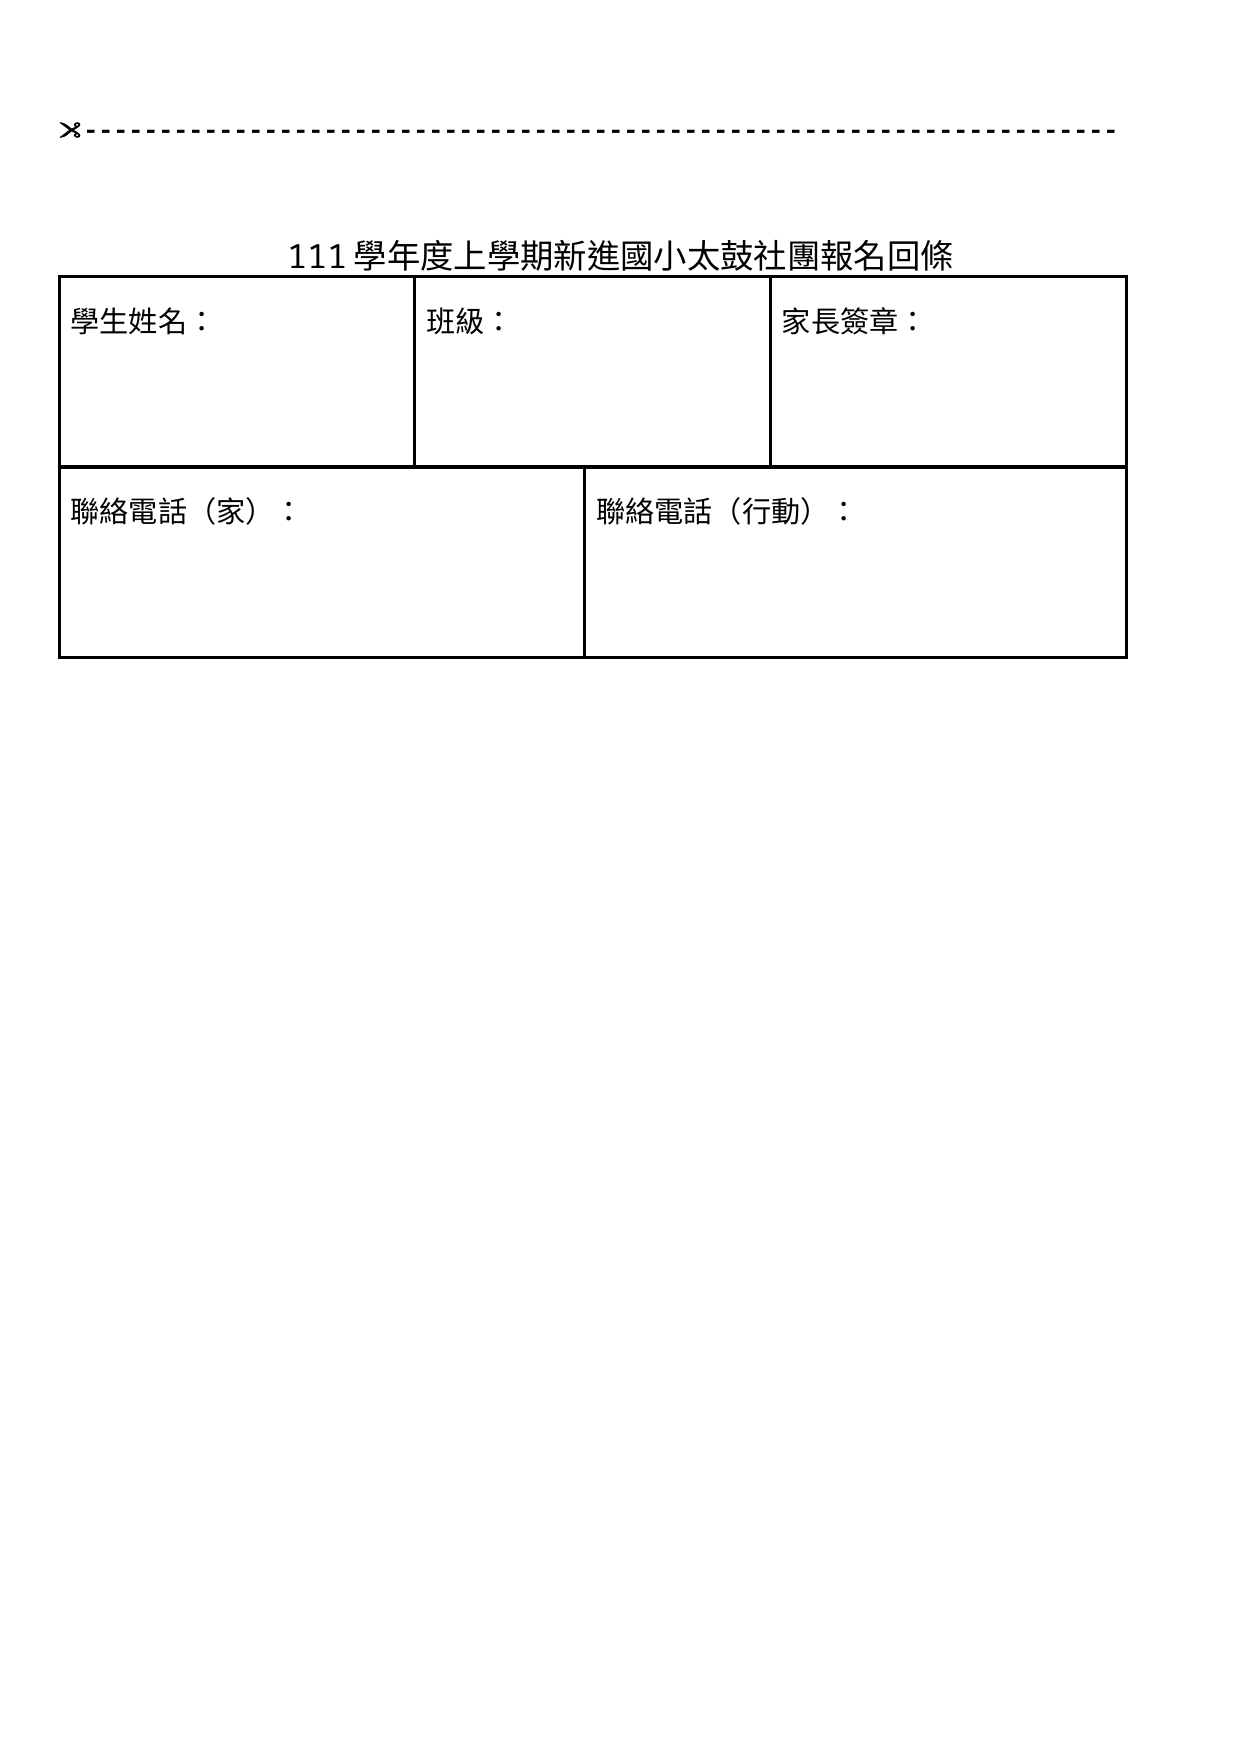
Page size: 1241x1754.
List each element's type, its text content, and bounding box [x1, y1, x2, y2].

text 111學年度上學期新進國小太鼓社團報名回條 [59, 212, 1181, 275]
table_cell 聯絡電話（行動）： [586, 469, 1125, 656]
table_header 學生姓名： [61, 278, 413, 465]
table_header 班級： [416, 278, 769, 465]
text ---------------------------------------------------------------------------------- [59, 87, 1181, 150]
table_cell 聯絡電話（家）： [61, 469, 583, 656]
table_header 家長簽章： [772, 278, 1125, 465]
